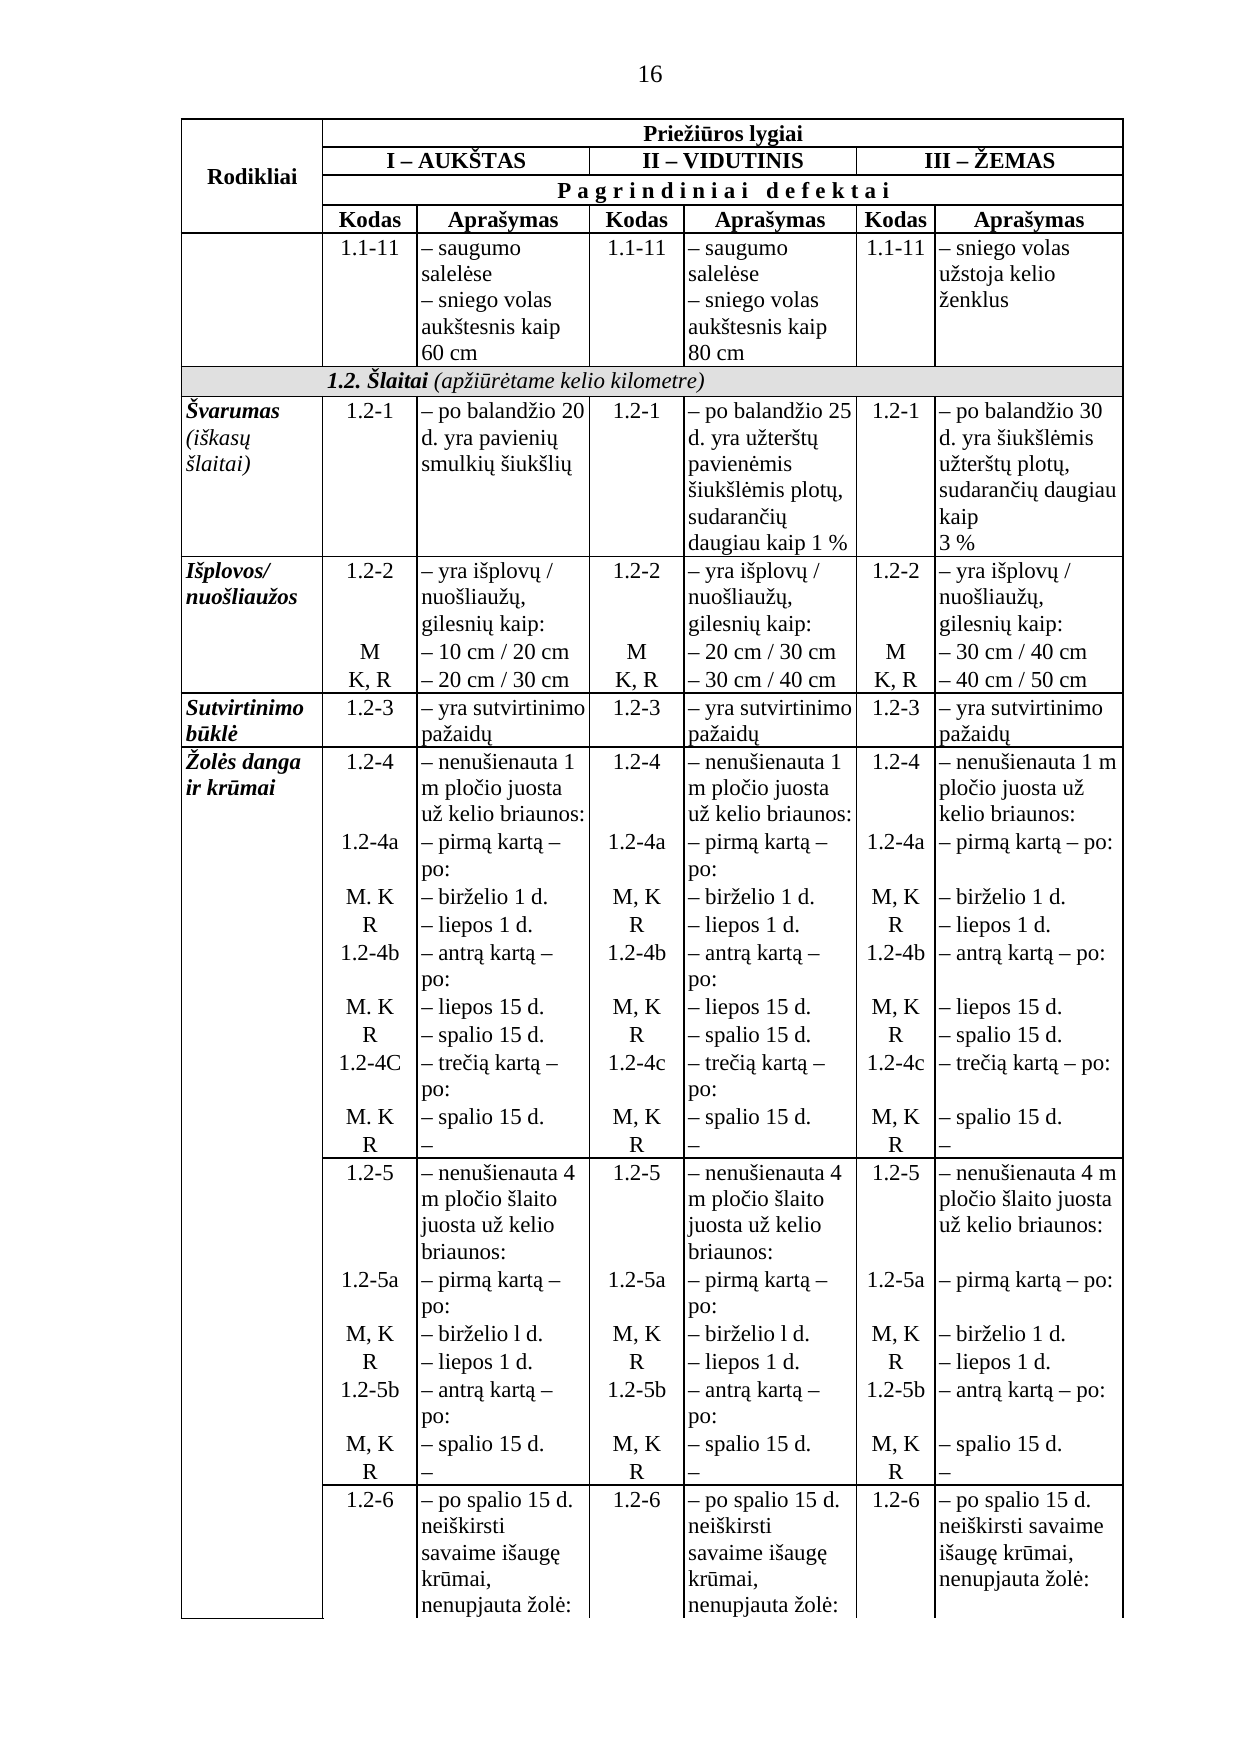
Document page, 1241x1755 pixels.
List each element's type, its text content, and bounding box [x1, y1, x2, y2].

table_cell – spalio 15 d. [936, 1101, 1122, 1129]
table_cell 1.2-2 [323, 557, 416, 636]
table_cell R [323, 1346, 416, 1374]
table_cell – nenušienauta 1 m pločio juosta už kelio briaunos: [418, 748, 589, 827]
table_cell M, K [857, 991, 934, 1019]
table_cell – liepos 1 d. [685, 909, 856, 937]
table_cell 1.2-1 [857, 397, 934, 556]
table_cell – nenušienauta 1 m pločio juosta už kelio briaunos: [685, 748, 856, 827]
table_cell – po spalio 15 d. neiškirsti savaime išaugę krūmai, nenupjauta žolė: [936, 1486, 1122, 1618]
table_cell 1.2-3 [857, 694, 934, 746]
table_cell 1.2-5 [857, 1159, 934, 1264]
table_cell 1.2-5a [857, 1264, 934, 1318]
table_cell 1.2-4 [857, 748, 934, 827]
table_cell 1.2-4 [323, 748, 416, 827]
table_cell 1.2-6 [857, 1486, 934, 1618]
table_cell – [936, 1456, 1122, 1484]
table_cell – spalio 15 d. [418, 1101, 589, 1129]
table_cell R [857, 1346, 934, 1374]
table_cell – 30 cm / 40 cm [936, 636, 1122, 664]
table_cell Išplovos/ nuošliaužos [182, 557, 322, 692]
table_header Rodikliai [182, 120, 322, 232]
table_cell 1.2-2 [590, 557, 683, 636]
table_cell M, K [857, 1429, 934, 1456]
table_cell Aprašymas [685, 206, 856, 232]
table_cell – yra sutvirtinimo pažaidų [418, 694, 589, 746]
table_cell M. K [323, 1101, 416, 1129]
table_cell – nenušienauta 4 m pločio šlaito juosta už kelio briaunos: [685, 1159, 856, 1264]
table_cell – saugumo salelėse – sniego volas aukštesnis kaip 80 cm [685, 234, 856, 366]
table_cell – pirmą kartą – po: [936, 827, 1122, 881]
table_cell – birželio l d. [418, 1319, 589, 1346]
table_cell 1.2-1 [323, 397, 416, 556]
table_cell – antrą kartą – po: [418, 1374, 589, 1428]
table_cell R [590, 1456, 683, 1484]
table_cell – spalio 15 d. [685, 1019, 856, 1047]
table_header Priežiūros lygiai [323, 120, 1122, 146]
table_cell – 30 cm / 40 cm [685, 664, 856, 692]
table_cell – spalio 15 d. [685, 1429, 856, 1456]
table_cell Sutvirtinimo būklė [182, 694, 322, 746]
table_cell 1.2-4b [323, 937, 416, 991]
table_cell 1.2-4b [857, 937, 934, 991]
table_cell – 10 cm / 20 cm [418, 636, 589, 664]
table_cell – liepos 1 d. [936, 909, 1122, 937]
table_cell R [857, 1129, 934, 1157]
table_cell 1.2-4a [590, 827, 683, 881]
table_cell – liepos 15 d. [685, 991, 856, 1019]
table_cell 1.2-4a [857, 827, 934, 881]
table_cell – [418, 1456, 589, 1484]
table_cell Žolės danga ir krūmai [182, 748, 322, 1618]
table_cell 1.2-5 [323, 1159, 416, 1264]
table_cell – spalio 15 d. [418, 1019, 589, 1047]
table_cell – spalio 15 d. [936, 1429, 1122, 1456]
table_cell III – ŽEMAS [857, 148, 1122, 174]
table_cell 1.1-11 [323, 234, 416, 366]
table_cell K, R [323, 664, 416, 692]
table_cell R [590, 1346, 683, 1374]
table_cell – trečią kartą – po: [685, 1047, 856, 1101]
table_cell – trečią kartą – po: [418, 1047, 589, 1101]
table_cell Kodas [857, 206, 934, 232]
table_cell – birželio 1 d. [418, 881, 589, 909]
table_cell 1.2-4 [590, 748, 683, 827]
table_cell R [590, 1129, 683, 1157]
table_cell – antrą kartą – po: [936, 937, 1122, 991]
table_cell – po spalio 15 d. neiškirsti savaime išaugę krūmai, nenupjauta žolė: [685, 1486, 856, 1618]
table_cell 1.2-4C [323, 1047, 416, 1101]
table_cell – trečią kartą – po: [936, 1047, 1122, 1101]
table_cell M, K [590, 1429, 683, 1456]
table_cell M. K [323, 881, 416, 909]
table_cell II – VIDUTINIS [590, 148, 856, 174]
table_cell – yra išplovų / nuošliaužų, gilesnių kaip: [418, 557, 589, 636]
table_cell – birželio 1 d. [936, 881, 1122, 909]
table_cell – birželio l d. [685, 1319, 856, 1346]
table_cell – liepos 1 d. [685, 1346, 856, 1374]
table_cell 1.2-4c [857, 1047, 934, 1101]
table_cell M, K [590, 1319, 683, 1346]
table_cell M, K [590, 991, 683, 1019]
table_cell – po balandžio 20 d. yra pavienių smulkių šiukšlių [418, 397, 589, 556]
table_cell – po balandžio 30 d. yra šiukšlėmis užterštų plotų, sudarančių daugiau kaip 3 % [936, 397, 1122, 556]
table_cell – spalio 15 d. [685, 1101, 856, 1129]
table_cell – 20 cm / 30 cm [685, 636, 856, 664]
table_cell M, K [857, 881, 934, 909]
table_cell Aprašymas [418, 206, 589, 232]
table_cell – birželio 1 d. [685, 881, 856, 909]
table_cell 1.2-3 [590, 694, 683, 746]
table_cell R [590, 909, 683, 937]
table_cell – birželio 1 d. [936, 1319, 1122, 1346]
table_cell M, K [590, 1101, 683, 1129]
table_cell 1.2-5b [590, 1374, 683, 1428]
table_cell – po spalio 15 d. neiškirsti savaime išaugę krūmai, nenupjauta žolė: [418, 1486, 589, 1618]
table_cell 1.2-4a [323, 827, 416, 881]
table_cell 1.2-6 [590, 1486, 683, 1618]
table_cell I – AUKŠTAS [323, 148, 589, 174]
table_cell [182, 234, 322, 366]
table_cell – sniego volas užstoja kelio ženklus [936, 234, 1122, 366]
table_cell 1.2-5a [323, 1264, 416, 1318]
table_cell M, K [323, 1429, 416, 1456]
table_cell M, K [590, 881, 683, 909]
table_cell – liepos 1 d. [418, 909, 589, 937]
table_cell 1.2-5b [857, 1374, 934, 1428]
table_cell 1.2-4b [590, 937, 683, 991]
table_cell R [857, 909, 934, 937]
table_cell – saugumo salelėse – sniego volas aukštesnis kaip 60 cm [418, 234, 589, 366]
table_cell M. K [323, 991, 416, 1019]
table_cell R [323, 909, 416, 937]
table_cell R [323, 1456, 416, 1484]
table_cell [182, 367, 323, 396]
table_cell – pirmą kartą – po: [936, 1264, 1122, 1318]
table_cell – antrą kartą – po: [936, 1374, 1122, 1428]
table_cell – [685, 1456, 856, 1484]
table_cell – po balandžio 25 d. yra užterštų pavienėmis šiukšlėmis plotų, sudarančių daugiau kaip 1 % [685, 397, 856, 556]
table_cell 1.2. Šlaitai (apžiūrėtame kelio kilometre) [323, 367, 1122, 396]
table_cell Aprašymas [936, 206, 1122, 232]
table_cell M, K [857, 1101, 934, 1129]
table_cell – liepos 15 d. [936, 991, 1122, 1019]
table_cell R [590, 1019, 683, 1047]
table_cell – yra sutvirtinimo pažaidų [936, 694, 1122, 746]
table_cell – antrą kartą – po: [418, 937, 589, 991]
table_cell – 20 cm / 30 cm [418, 664, 589, 692]
table_cell – [936, 1129, 1122, 1157]
table_cell 1.2-6 [323, 1486, 416, 1618]
table_cell R [857, 1019, 934, 1047]
table_cell – antrą kartą – po: [685, 937, 856, 991]
table_cell K, R [590, 664, 683, 692]
table_cell – spalio 15 d. [936, 1019, 1122, 1047]
table_cell – yra išplovų / nuošliaužų, gilesnių kaip: [936, 557, 1122, 636]
table_cell – pirmą kartą – po: [685, 1264, 856, 1318]
table_cell – pirmą kartą – po: [418, 1264, 589, 1318]
table_cell – 40 cm / 50 cm [936, 664, 1122, 692]
table_cell M, K [857, 1319, 934, 1346]
table_cell 1.2-5b [323, 1374, 416, 1428]
table_cell R [323, 1129, 416, 1157]
table_cell Pagrindiniai defektai [323, 176, 1122, 204]
table_cell – spalio 15 d. [418, 1429, 589, 1456]
table_cell – nenušienauta 1 m pločio juosta už kelio briaunos: [936, 748, 1122, 827]
table_cell M [323, 636, 416, 664]
table_cell M [857, 636, 934, 664]
table_cell – liepos 15 d. [418, 991, 589, 1019]
table_cell Kodas [590, 206, 683, 232]
table_cell 1.2-4c [590, 1047, 683, 1101]
table_cell – nenušienauta 4 m pločio šlaito juosta už kelio briaunos: [418, 1159, 589, 1264]
table_cell M, K [323, 1319, 416, 1346]
table_cell 1.2-5 [590, 1159, 683, 1264]
table_cell 1.2-2 [857, 557, 934, 636]
table_cell Kodas [323, 206, 416, 232]
table_cell – yra išplovų / nuošliaužų, gilesnių kaip: [685, 557, 856, 636]
table_cell 1.1-11 [857, 234, 934, 366]
table_cell R [857, 1456, 934, 1484]
table_cell – [418, 1129, 589, 1157]
table_cell 1.1-11 [590, 234, 683, 366]
table_cell – yra sutvirtinimo pažaidų [685, 694, 856, 746]
table_cell R [323, 1019, 416, 1047]
table_cell – [685, 1129, 856, 1157]
table_cell – pirmą kartą – po: [418, 827, 589, 881]
table_cell M [590, 636, 683, 664]
table_cell – liepos 1 d. [418, 1346, 589, 1374]
table_cell 1.2-1 [590, 397, 683, 556]
table_cell – pirmą kartą – po: [685, 827, 856, 881]
table_cell K, R [857, 664, 934, 692]
table_cell – nenušienauta 4 m pločio šlaito juosta už kelio briaunos: [936, 1159, 1122, 1264]
table_cell 1.2-3 [323, 694, 416, 746]
table_cell Švarumas (iškasų šlaitai) [182, 397, 322, 556]
table_cell – antrą kartą – po: [685, 1374, 856, 1428]
table_cell 1.2-5a [590, 1264, 683, 1318]
table_cell – liepos 1 d. [936, 1346, 1122, 1374]
